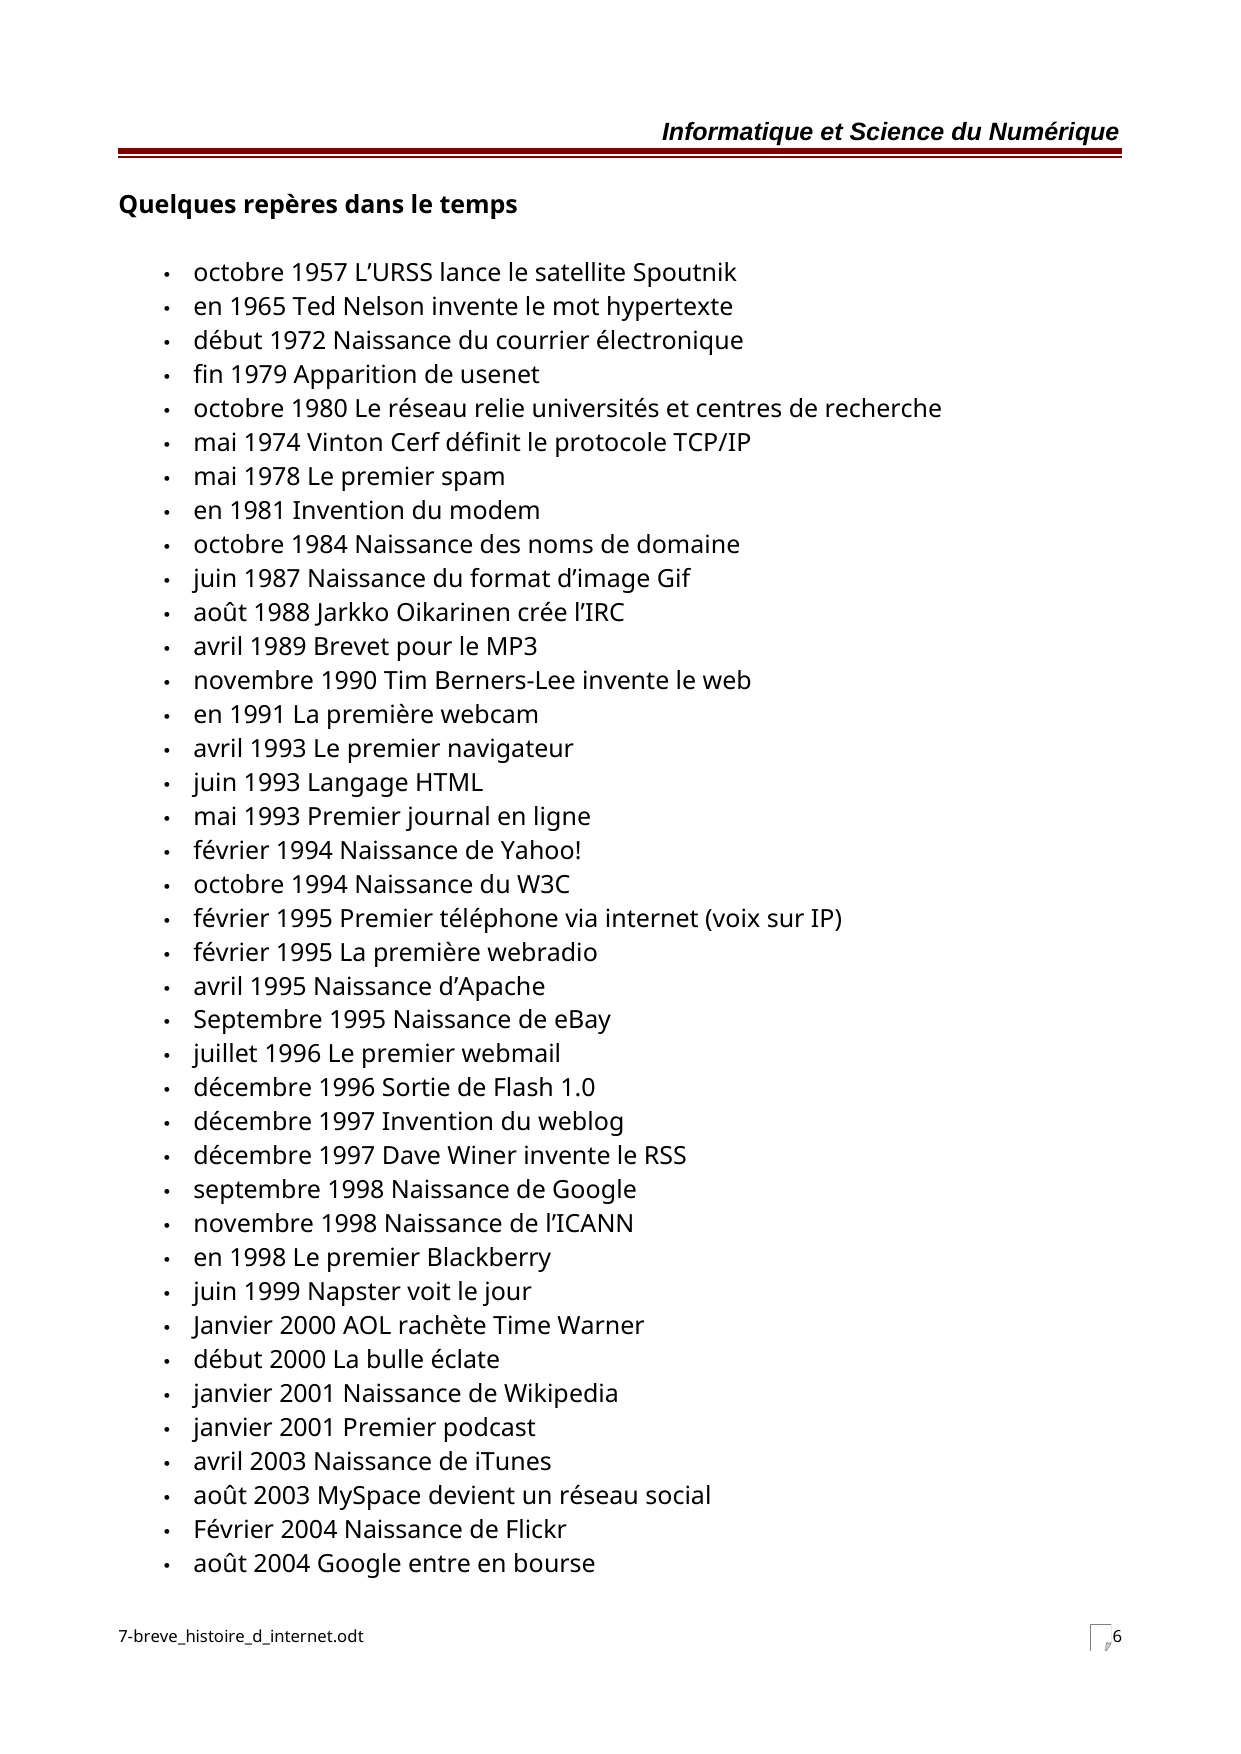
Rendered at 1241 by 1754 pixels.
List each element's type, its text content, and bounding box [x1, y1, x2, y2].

list octobre 1994 Naissance du W3C [164, 866, 1122, 900]
list juin 1993 Langage HTML [164, 764, 1122, 798]
list novembre 1990 Tim Berners-Lee invente le web [164, 662, 1122, 696]
list avril 1995 Naissance d’Apache [164, 968, 1122, 1002]
list janvier 2001 Premier podcast [164, 1409, 1122, 1443]
list janvier 2001 Naissance de Wikipedia [164, 1376, 1122, 1409]
list août 2004 Google entre en bourse [164, 1545, 1122, 1579]
list février 1995 Premier téléphone via internet (voix sur IP) [164, 900, 1122, 934]
list février 1994 Naissance de Yahoo! [164, 832, 1122, 866]
list début 2000 La bulle éclate [164, 1342, 1122, 1376]
list fin 1979 Apparition de usenet [164, 357, 1122, 391]
list mai 1974 Vinton Cerf définit le protocole TCP/IP [164, 425, 1122, 459]
list septembre 1998 Naissance de Google [164, 1172, 1122, 1206]
list décembre 1997 Invention du weblog [164, 1104, 1122, 1138]
list en 1991 La première webcam [164, 696, 1122, 730]
list début 1972 Naissance du courrier électronique [164, 323, 1122, 357]
list juin 1999 Napster voit le jour [164, 1274, 1122, 1308]
list juillet 1996 Le premier webmail [164, 1036, 1122, 1070]
list Septembre 1995 Naissance de eBay [164, 1002, 1122, 1036]
list Février 2004 Naissance de Flickr [164, 1511, 1122, 1545]
list en 1981 Invention du modem [164, 493, 1122, 527]
list en 1965 Ted Nelson invente le mot hypertexte [164, 289, 1122, 323]
list mai 1993 Premier journal en ligne [164, 798, 1122, 832]
list octobre 1957 L’URSS lance le satellite Spoutnik [164, 255, 1122, 289]
list août 2003 MySpace devient un réseau social [164, 1477, 1122, 1511]
list décembre 1996 Sortie de Flash 1.0 [164, 1070, 1122, 1104]
list juin 1987 Naissance du format d’image Gif [164, 561, 1122, 594]
text Quelques repères dans le temps [118, 187, 1122, 221]
list février 1995 La première webradio [164, 934, 1122, 968]
list août 1988 Jarkko Oikarinen crée l’IRC [164, 594, 1122, 628]
list avril 1993 Le premier navigateur [164, 730, 1122, 764]
list novembre 1998 Naissance de l’ICANN [164, 1206, 1122, 1240]
list en 1998 Le premier Blackberry [164, 1240, 1122, 1274]
list octobre 1980 Le réseau relie universités et centres de recherche [164, 391, 1122, 425]
list mai 1978 Le premier spam [164, 459, 1122, 493]
list octobre 1984 Naissance des noms de domaine [164, 527, 1122, 561]
list Janvier 2000 AOL rachète Time Warner [164, 1308, 1122, 1342]
list décembre 1997 Dave Winer invente le RSS [164, 1138, 1122, 1172]
list avril 2003 Naissance de iTunes [164, 1443, 1122, 1477]
list avril 1989 Brevet pour le MP3 [164, 628, 1122, 662]
